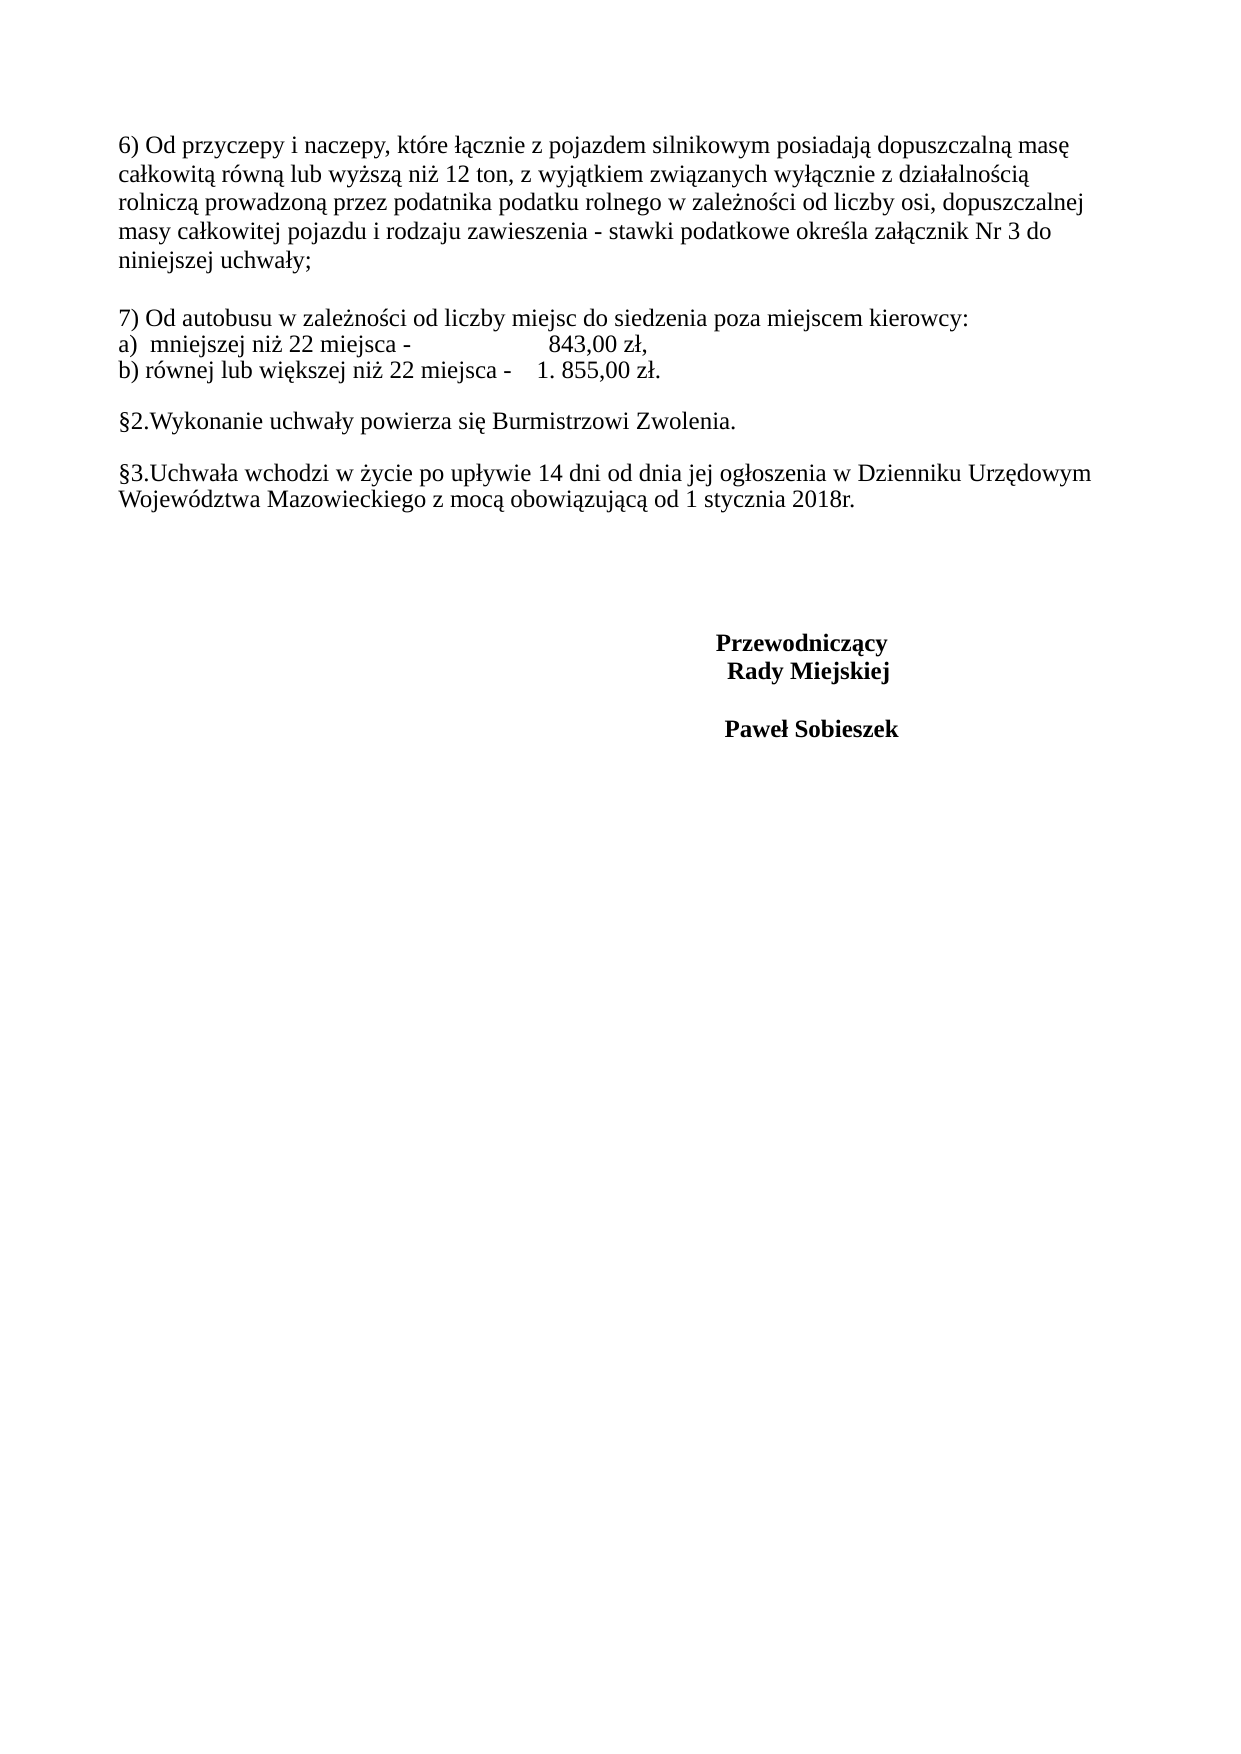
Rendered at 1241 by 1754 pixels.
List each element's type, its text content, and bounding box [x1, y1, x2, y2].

text 6) Od przyczepy i naczepy, które łącznie z pojazdem silnikowym posiadają dopuszczalną masę całkowitą równą lub wyższą niż 12 ton, z wyjątkiem związanych wyłącznie z działalnością rolniczą prowadzoną przez podatnika podatku rolnego w zależności od liczby osi, dopuszczalnej masy całkowitej pojazdu i rodzaju zawieszenia - stawki podatkowe określa załącznik Nr 3 do niniejszej uchwały; [118, 130, 1092, 274]
text b) równej lub większej niż 22 miejsca - 1. 855,00 zł. [118, 357, 1093, 383]
text §2.Wykonanie uchwały powierza się Burmistrzowi Zwolenia. [118, 409, 1093, 435]
text 7) Od autobusu w zależności od liczby miejsc do siedzenia poza miejscem kierowcy: [118, 303, 1092, 332]
text §3.Uchwała wchodzi w życie po upływie 14 dni od dnia jej ogłoszenia w Dzienniku Urzędowym Województwa Mazowieckiego z mocą obowiązującą od 1 stycznia 2018r. [118, 461, 1093, 513]
text Paweł Sobieszek [118, 714, 1092, 743]
text a) mniejszej niż 22 miejsca - 843,00 zł, [118, 332, 1093, 357]
text Przewodniczący [118, 628, 1092, 656]
text Rady Miejskiej [118, 656, 1092, 685]
